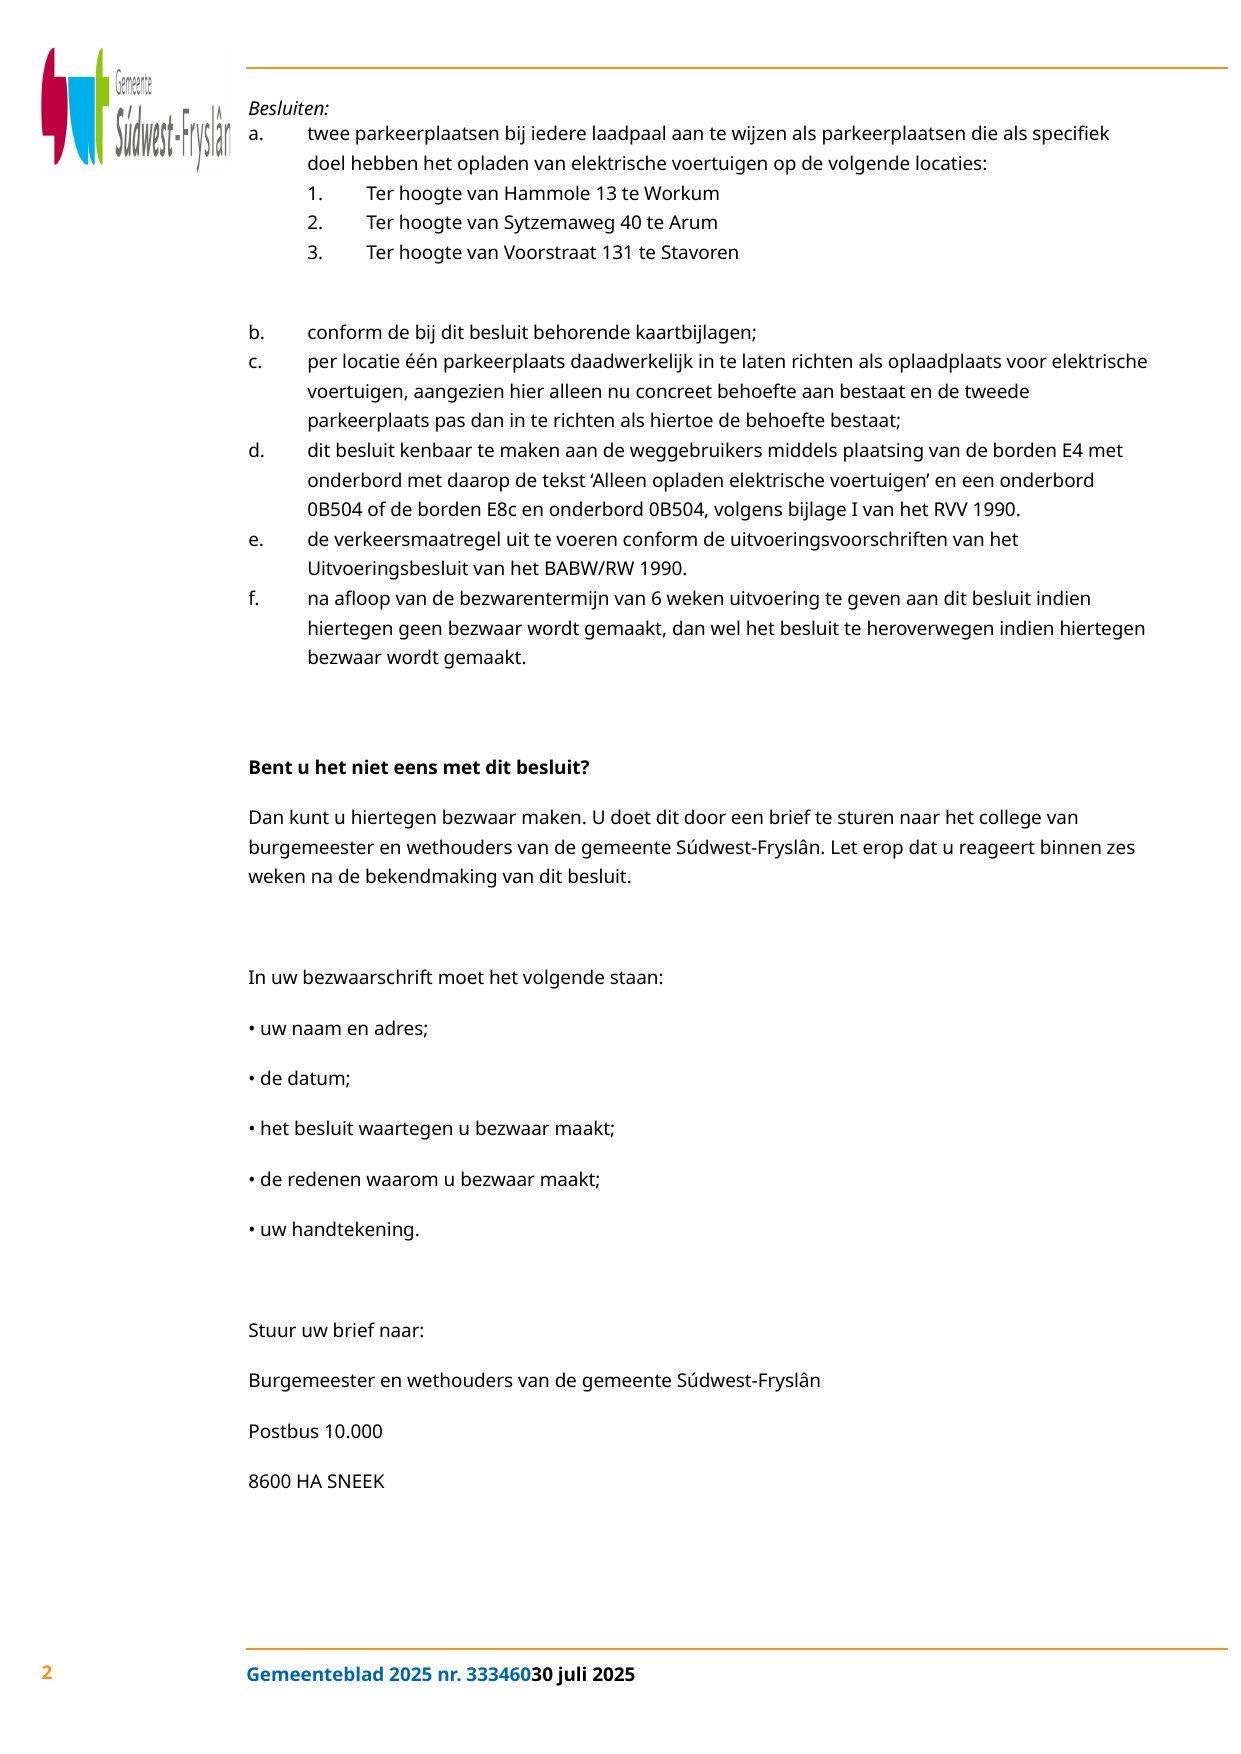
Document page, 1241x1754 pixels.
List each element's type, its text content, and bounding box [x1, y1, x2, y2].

list Ter hoogte van Sytzemaweg 40 te Arum [307, 209, 1152, 235]
list de verkeersmaatregel uit te voeren conform de uitvoeringsvoorschriften van het Uitvoeringsbesluit van het BABW/RW 1990. [248, 526, 1152, 581]
list dit besluit kenbaar te maken aan de weggebruikers middels plaatsing van de borden E4 met onderbord met daarop de tekst ‘Alleen opladen elektrische voertuigen’ en een onderbord 0B504 of de borden E8c en onderbord 0B504, volgens bijlage I van het RVV 1990. [248, 437, 1152, 522]
list per locatie één parkeerplaats daadwerkelijk in te laten richten als oplaadplaats voor elektrische voertuigen, aangezien hier alleen nu concreet behoefte aan bestaat en de tweede parkeerplaats pas dan in te richten als hiertoe de behoefte bestaat; [248, 348, 1152, 433]
list Ter hoogte van Hammole 13 te Workum [307, 180, 1152, 205]
list na afloop van de bezwarentermijn van 6 weken uitvoering te geven aan dit besluit indien hiertegen geen bezwaar wordt gemaakt, dan wel het besluit te heroverwegen indien hiertegen bezwaar wordt gemaakt. [248, 585, 1152, 670]
list Ter hoogte van Voorstraat 131 te Stavoren [307, 239, 1152, 264]
text Dan kunt u hiertegen bezwaar maken. U doet dit door een brief te sturen naar het college van burgemeester en wethouders van de gemeente Súdwest-Fryslân. Let erop dat u reageert binnen zes weken na de bekendmaking van dit besluit. [248, 804, 1152, 889]
text • uw naam en adres; [248, 1015, 1152, 1040]
picture [41, 47, 231, 172]
text Burgemeester en wethouders van de gemeente Súdwest-Fryslân [248, 1368, 1152, 1393]
text • de datum; [248, 1065, 1152, 1091]
text Stuur uw brief naar: [248, 1317, 1152, 1343]
text In uw bezwaarschrift moet het volgende staan: [248, 964, 1152, 990]
text Postbus 10.000 [248, 1418, 1152, 1444]
text Besluiten: [248, 95, 1152, 121]
text Bent u het niet eens met dit besluit? [248, 754, 1152, 779]
list conform de bij dit besluit behorende kaartbijlagen; [248, 319, 1152, 344]
text • het besluit waartegen u bezwaar maakt; [248, 1116, 1152, 1141]
text • de redenen waarom u bezwaar maakt; [248, 1166, 1152, 1192]
list twee parkeerplaatsen bij iedere laadpaal aan te wijzen als parkeerplaatsen die als specifiek doel hebben het opladen van elektrische voertuigen op de volgende locaties: [248, 121, 1152, 176]
text 8600 HA SNEEK [248, 1468, 1152, 1494]
text • uw handtekening. [248, 1216, 1152, 1242]
